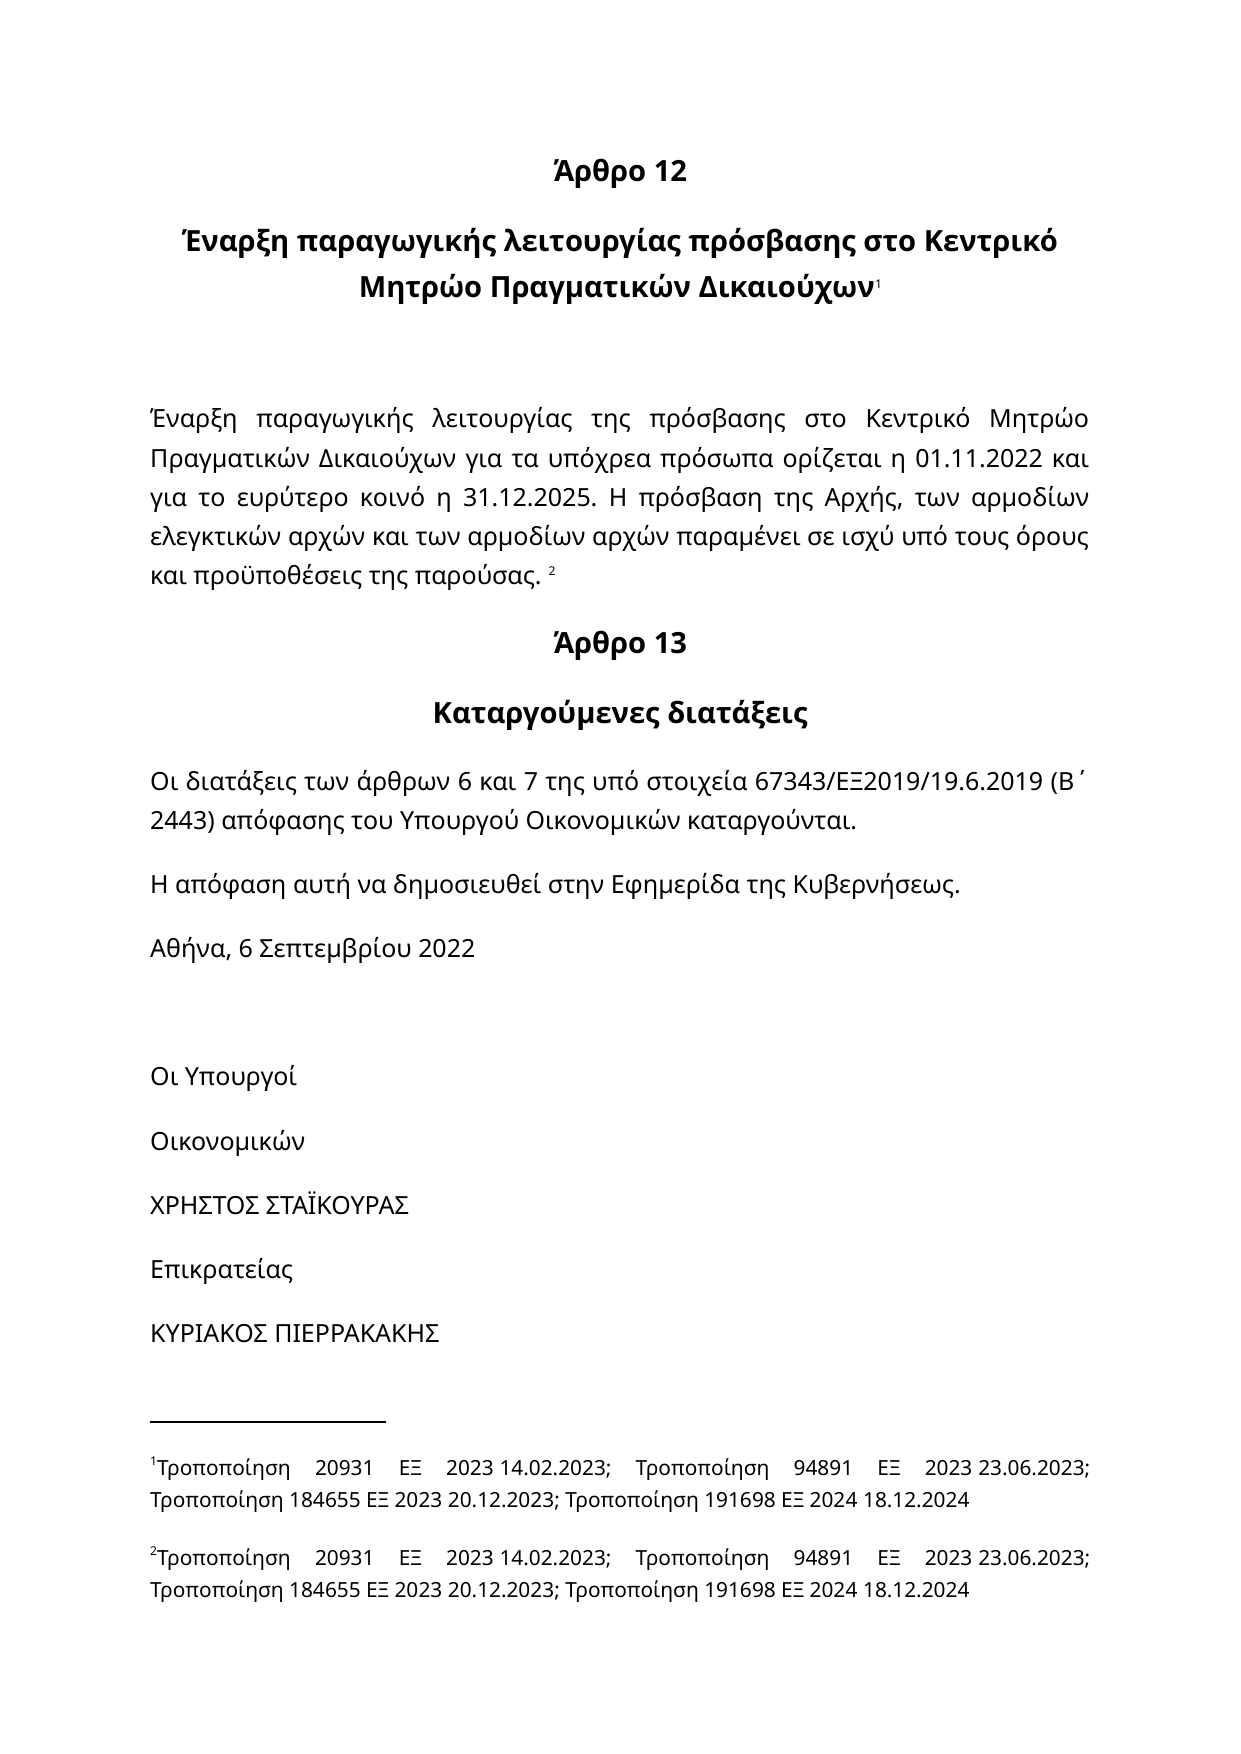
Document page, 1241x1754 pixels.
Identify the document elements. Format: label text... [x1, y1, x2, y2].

text Τροποποίηση 20931 ΕΞ 2023 14.02.2023; Τροποποίηση 94891 ΕΞ 2023 23.06.2023; Τροποποίηση 184655 ΕΞ 2023 20.12.2023; Τροποποίηση 191698 ΕΞ 2024 18.12.2024 [150, 1453, 1090, 1514]
text Έναρξη παραγωγικής λειτουργίας της πρόσβασης στο Κεντρικό Μητρώο Πραγματικών Δικαιούχων για τα υπόχρεα πρόσωπα ορίζεται η 01.11.2022 και για το ευρύτερο κοινό η 31.12.2025. Η πρόσβαση της Αρχής, των αρμοδίων ελεγκτικών αρχών και των αρμοδίων αρχών παραμένει σε ισχύ υπό τους όρους και προϋποθέσεις της παρούσας. [150, 401, 1090, 592]
subtitle Άρθρο 12 [150, 150, 1090, 190]
text Η απόφαση αυτή να δημοσιευθεί στην Εφημερίδα της Κυβερνήσεως. [150, 866, 1090, 901]
text Οι Υπουργοί [150, 1059, 1090, 1093]
text ΚΥΡΙΑΚΟΣ ΠΙΕΡΡΑΚΑΚΗΣ [150, 1316, 1090, 1350]
text Οικονομικών [150, 1123, 1090, 1157]
text Επικρατείας [150, 1251, 1090, 1286]
subtitle Άρθρο 13 [150, 622, 1090, 662]
text Τροποποίηση 20931 ΕΞ 2023 14.02.2023; Τροποποίηση 94891 ΕΞ 2023 23.06.2023; Τροποποίηση 184655 ΕΞ 2023 20.12.2023; Τροποποίηση 191698 ΕΞ 2024 18.12.2024 [150, 1543, 1090, 1604]
text ΧΡΗΣΤΟΣ ΣΤΑΪΚΟΥΡΑΣ [150, 1187, 1090, 1221]
subtitle Έναρξη παραγωγικής λειτουργίας πρόσβασης στο Κεντρικό Μητρώο Πραγματικών Δικαιούχων [150, 221, 1090, 306]
subtitle Καταργούμενες διατάξεις [150, 692, 1090, 732]
text Οι διατάξεις των άρθρων 6 και 7 της υπό στοιχεία 67343/ΕΞ2019/19.6.2019 (Β΄ 2443) απόφασης του Υπουργού Οικονομικών καταργούνται. [150, 763, 1090, 836]
text Αθήνα, 6 Σεπτεμβρίου 2022 [150, 931, 1090, 965]
